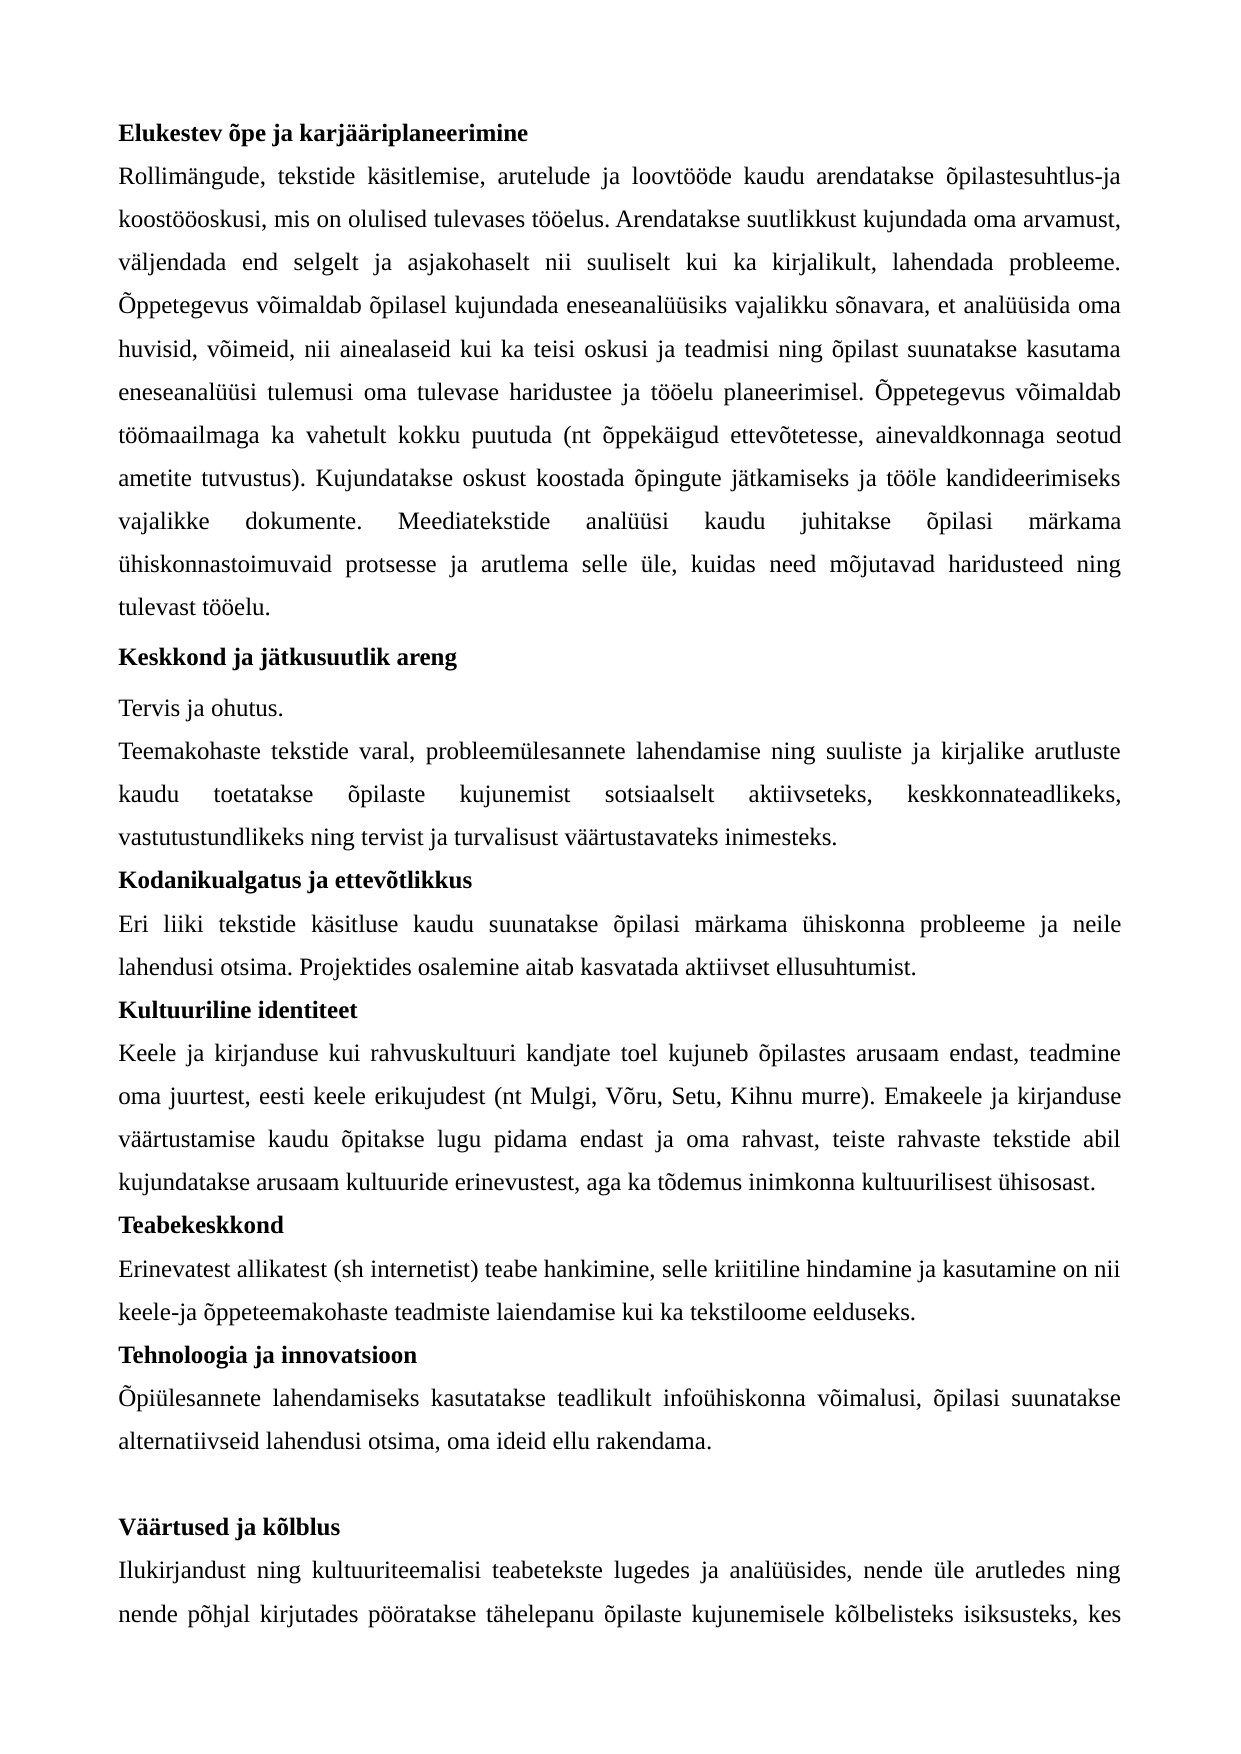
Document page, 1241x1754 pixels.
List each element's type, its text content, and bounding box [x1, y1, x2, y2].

text Kodanikualgatus ja ettevõtlikkus [118, 866, 1122, 894]
text Teemakohaste tekstide varal, probleemülesannete lahendamise ning suuliste ja kirjalike arutluste kaudu toetatakse õpilaste kujunemist sotsiaalselt aktiivseteks, keskkonnateadlikeks, vastutustundlikeks ning tervist ja turvalisust väärtustavateks inimesteks. [118, 736, 1122, 851]
text Kultuuriline identiteet [118, 995, 1122, 1024]
text Väärtused ja kõlblus [118, 1512, 1122, 1541]
text Rollimängude, tekstide käsitlemise, arutelude ja loovtööde kaudu arendatakse õpilastesuhtlus-ja koostööoskusi, mis on olulised tulevases tööelus. Arendatakse suutlikkust kujundada oma arvamust, väljendada end selgelt ja asjakohaselt nii suuliselt kui ka kirjalikult, lahendada probleeme. Õppetegevus võimaldab õpilasel kujundada eneseanalüüsiks vajalikku sõnavara, et analüüsida oma huvisid, võimeid, nii ainealaseid kui ka teisi oskusi ja teadmisi ning õpilast suunatakse kasutama eneseanalüüsi tulemusi oma tulevase haridustee ja tööelu planeerimisel. Õppetegevus võimaldab töömaailmaga ka vahetult kokku puutuda (nt õppekäigud ettevõtetesse, ainevaldkonnaga seotud ametite tutvustus). Kujundatakse oskust koostada õpingute jätkamiseks ja tööle kandideerimiseks vajalikke dokumente. Meediatekstide analüüsi kaudu juhitakse õpilasi märkama ühiskonnastoimuvaid protsesse ja arutlema selle üle, kuidas need mõjutavad haridusteed ning tulevast tööelu. [118, 161, 1122, 621]
text Keele ja kirjanduse kui rahvuskultuuri kandjate toel kujuneb õpilastes arusaam endast, teadmine oma juurtest, eesti keele erikujudest (nt Mulgi, Võru, Setu, Kihnu murre). Emakeele ja kirjanduse väärtustamise kaudu õpitakse lugu pidama endast ja oma rahvast, teiste rahvaste tekstide abil kujundatakse arusaam kultuuride erinevustest, aga ka tõdemus inimkonna kultuurilisest ühisosast. [118, 1038, 1122, 1196]
text Tervis ja ohutus. [118, 693, 1122, 722]
text Erinevatest allikatest (sh internetist) teabe hankimine, selle kriitiline hindamine ja kasutamine on nii keele-ja õppeteemakohaste teadmiste laiendamise kui ka tekstiloome eelduseks. [118, 1254, 1122, 1326]
text Ilukirjandust ning kultuuriteemalisi teabetekste lugedes ja analüüsides, nende üle arutledes ning nende põhjal kirjutades pööratakse tähelepanu õpilaste kujunemisele kõlbelisteks isiksusteks, kes [118, 1556, 1122, 1627]
text Keskkond ja jätkusuutlik areng [118, 636, 1122, 674]
text Elukestev õpe ja karjääriplaneerimine [118, 118, 1122, 147]
text Tehnoloogia ja innovatsioon [118, 1340, 1122, 1369]
text Eri liiki tekstide käsitluse kaudu suunatakse õpilasi märkama ühiskonna probleeme ja neile lahendusi otsima. Projektides osalemine aitab kasvatada aktiivset ellusuhtumist. [118, 909, 1122, 981]
text Õpiülesannete lahendamiseks kasutatakse teadlikult infoühiskonna võimalusi, õpilasi suunatakse alternatiivseid lahendusi otsima, oma ideid ellu rakendama. [118, 1383, 1122, 1455]
text Teabekeskkond [118, 1211, 1122, 1239]
